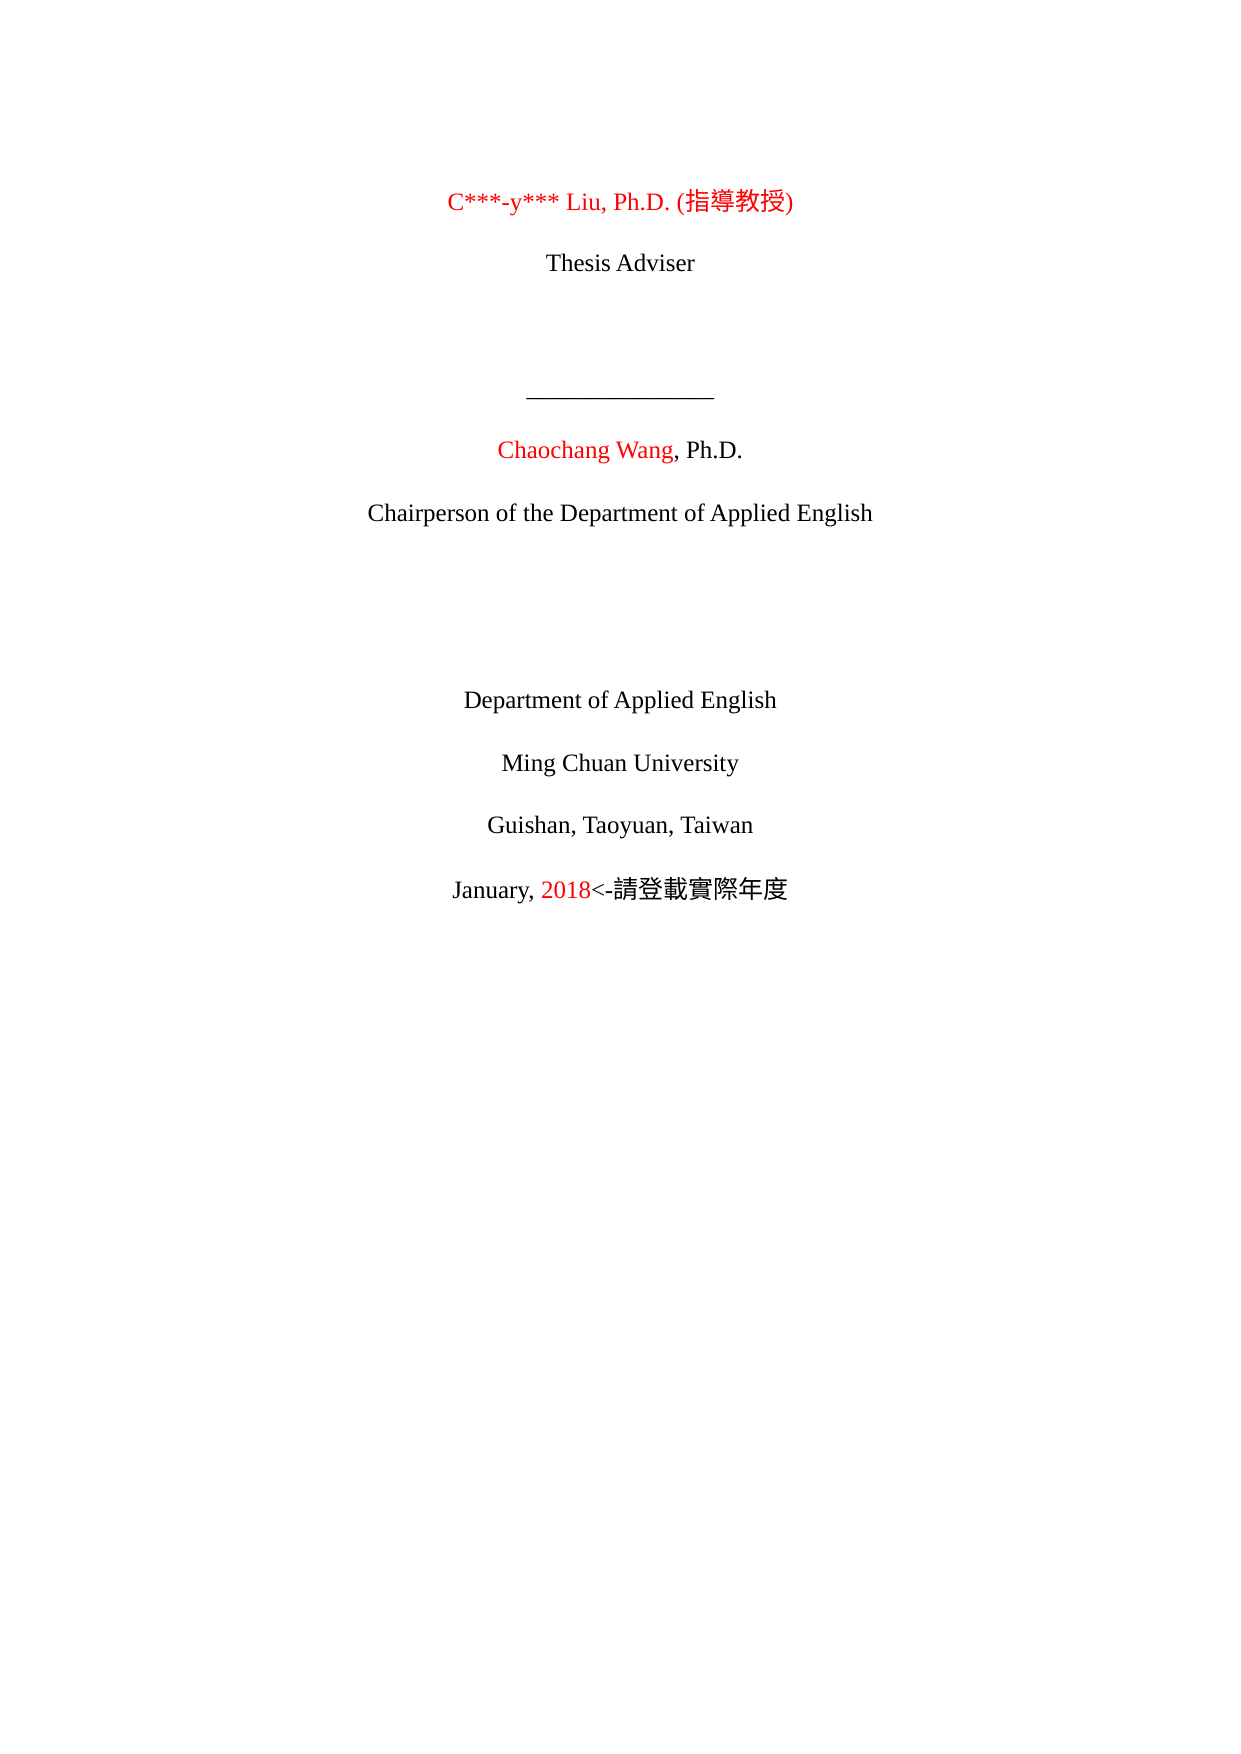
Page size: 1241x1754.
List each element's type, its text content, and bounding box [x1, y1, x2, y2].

text Ming Chuan University [187, 721, 1053, 783]
text Chairperson of the Department of Applied English [187, 471, 1053, 533]
text Department of Applied English [187, 658, 1053, 721]
text C***-y*** Liu, Ph.D. (指導教授) [187, 158, 1053, 221]
text January, 2018<-請登載實際年度 [187, 846, 1053, 908]
text Chaochang Wang, Ph.D. [187, 408, 1053, 471]
text _______________ [187, 346, 1053, 408]
text Guishan, Taoyuan, Taiwan [187, 783, 1053, 846]
text Thesis Adviser [187, 221, 1053, 283]
